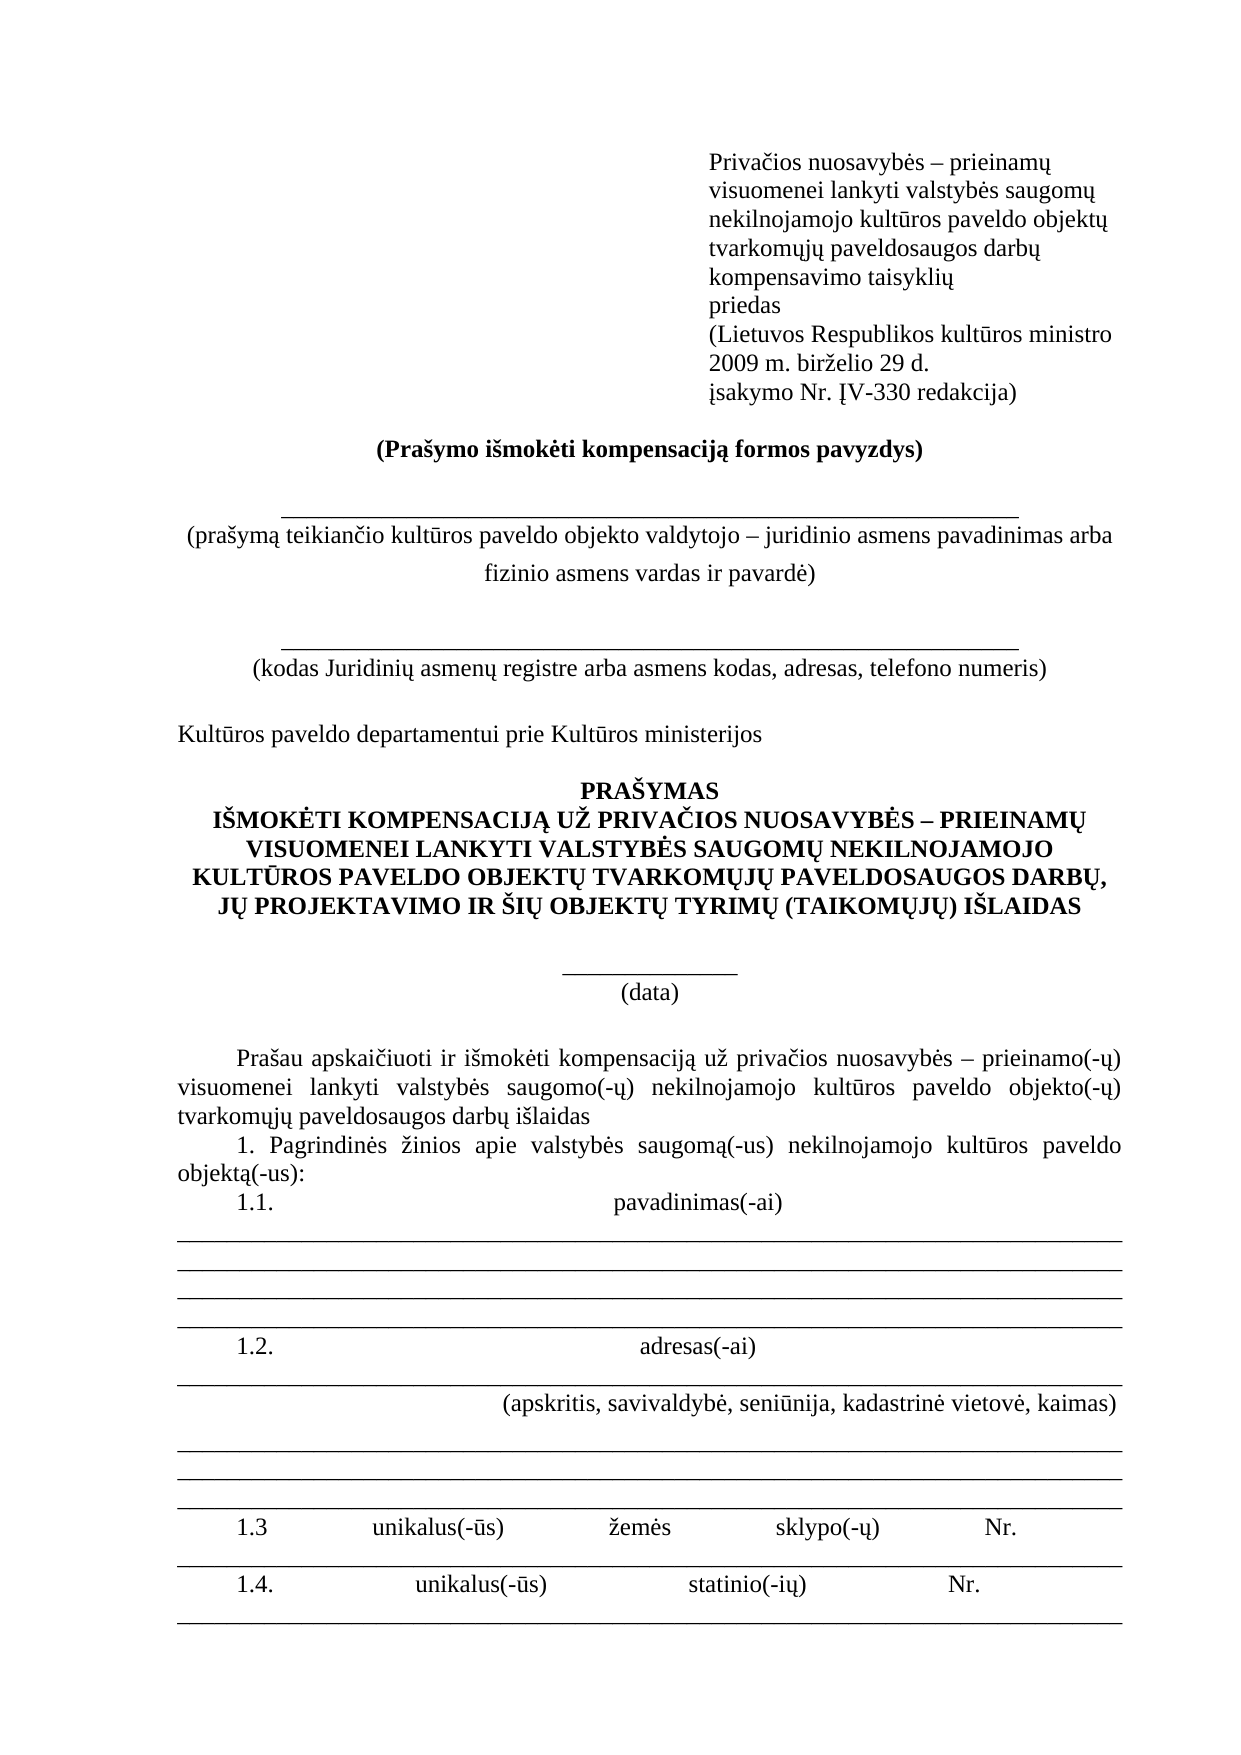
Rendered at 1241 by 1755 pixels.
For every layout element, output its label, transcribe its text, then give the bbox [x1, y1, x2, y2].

text nekilnojamojo kultūros paveldo objektų [177, 204, 1122, 233]
text ___________________________________________________________ [177, 492, 1122, 521]
text visuomenei lankyti valstybės saugomų [177, 176, 1122, 204]
text ___________________________________________________________ [177, 624, 1122, 653]
text 1.1. pavadinimas(-ai) [177, 1187, 1122, 1241]
text priedas [177, 291, 1122, 319]
text 2009 m. birželio 29 d. [177, 348, 1122, 377]
text _ [177, 1245, 1122, 1270]
text tvarkomųjų paveldosaugos darbų [177, 233, 1122, 262]
text (prašymą teikiančio kultūros paveldo objekto valdytojo – juridinio asmens pavadinimas arba fizinio asmens vardas ir pavardė) [177, 521, 1122, 595]
text (Lietuvos Respublikos kultūros ministro [177, 319, 1122, 348]
text (apskritis, savivaldybė, seniūnija, kadastrinė vietovė, kaimas) [177, 1388, 1122, 1426]
text _ [177, 1302, 1122, 1327]
text IŠMOKĖTI KOMPENSACIJĄ už privačios nuosavybės – prieinamŲ visuomenei lankyti valstybės saugomŲ nekilnojamojo kultūros paveldo objektŲ tvarkomŲJŲ paveldosaugos darbŲ, JŲ PROJEKTAVIMO IR ŠIŲ OBJEKTŲ TYRIMŲ (TAIKOMŲJŲ) IŠLAIDAS [177, 805, 1122, 920]
text _ [177, 1454, 1122, 1479]
text _ [177, 1273, 1122, 1298]
text ______________ [177, 949, 1122, 977]
text 1.3 unikalus(-ūs) žemės sklypo(-ų) Nr. [177, 1512, 1122, 1566]
text Prašau apskaičiuoti ir išmokėti kompensaciją už privačios nuosavybės – prieinamo(-ų) visuomenei lankyti valstybės saugomo(-ų) nekilnojamojo kultūros paveldo objekto(-ų) tvarkomųjų paveldosaugos darbų išlaidas [177, 1043, 1122, 1130]
text _ [177, 1483, 1122, 1508]
text Privačios nuosavybės – prieinamų [177, 147, 1122, 176]
text 1. Pagrindinės žinios apie valstybės saugomą(-us) nekilnojamojo kultūros paveldo objektą(-us): [177, 1130, 1122, 1187]
text (prašymo išmokėti kompensaciją formos pavyzdys) [177, 434, 1122, 463]
text kompensavimo taisyklių [177, 262, 1122, 291]
text Kultūros paveldo departamentui prie Kultūros ministerijos [177, 719, 1122, 747]
text (kodas Juridinių asmenų registre arba asmens kodas, adresas, telefono numeris) [177, 653, 1122, 690]
text 1.4. unikalus(-ūs) statinio(-ių) Nr. [177, 1569, 1122, 1623]
text (data) [177, 977, 1122, 1015]
text _ [177, 1426, 1122, 1451]
text įsakymo Nr. ĮV-330 redakcija) [177, 377, 1122, 406]
text PRAŠYMAS [177, 776, 1122, 805]
text 1.2. adresas(-ai) [177, 1331, 1122, 1385]
